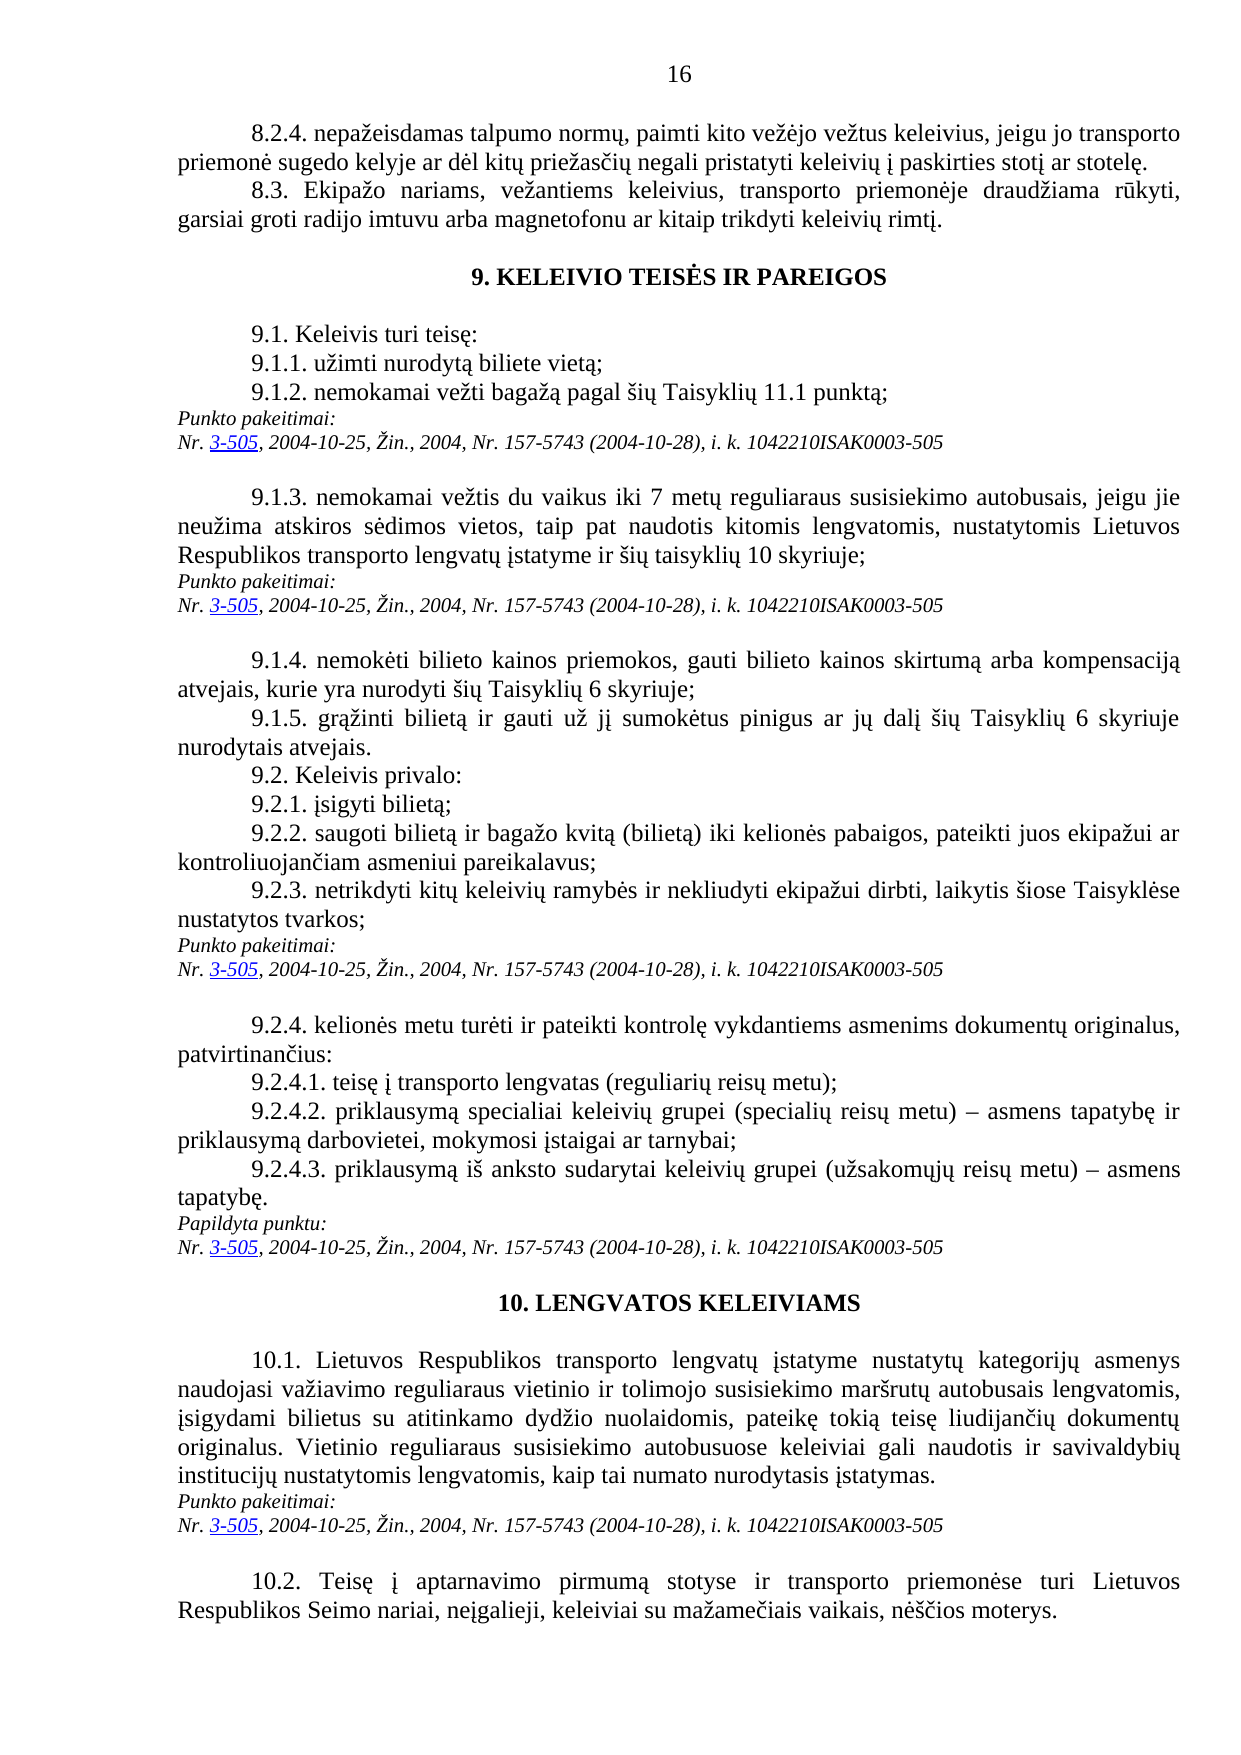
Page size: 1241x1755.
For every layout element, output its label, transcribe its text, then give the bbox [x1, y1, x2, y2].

text 9.1.2. nemokamai vežti bagažą pagal šių Taisyklių 11.1 punktą; [177, 377, 1181, 406]
text 10.1. Lietuvos Respublikos transporto lengvatų įstatyme nustatytų kategorijų asmenys naudojasi važiavimo reguliaraus vietinio ir tolimojo susisiekimo maršrutų autobusais lengvatomis, įsigydami bilietus su atitinkamo dydžio nuolaidomis, pateikę tokią teisę liudijančių dokumentų originalus. Vietinio reguliaraus susisiekimo autobusuose keleiviai gali naudotis ir savivaldybių institucijų nustatytomis lengvatomis, kaip tai numato nurodytasis įstatymas. [177, 1346, 1181, 1489]
text 9.1.3. nemokamai vežtis du vaikus iki 7 metų reguliaraus susisiekimo autobusais, jeigu jie neužima atskiros sėdimos vietos, taip pat naudotis kitomis lengvatomis, nustatytomis Lietuvos Respublikos transporto lengvatų įstatyme ir šių taisyklių 10 skyriuje; [177, 482, 1181, 569]
text Nr. 3-505, 2004-10-25, Žin., 2004, Nr. 157-5743 (2004-10-28), i. k. 1042210ISAK0003-505 [177, 593, 1181, 617]
text 10.2. Teisę į aptarnavimo pirmumą stotyse ir transporto priemonėse turi Lietuvos Respublikos Seimo nariai, neįgalieji, keleiviai su mažamečiais vaikais, nėščios moterys. [177, 1566, 1181, 1624]
text 9.2.1. įsigyti bilietą; [177, 789, 1181, 818]
text 9.2.2. saugoti bilietą ir bagažo kvitą (bilietą) iki kelionės pabaigos, pateikti juos ekipažui ar kontroliuojančiam asmeniui pareikalavus; [177, 818, 1181, 876]
text Punkto pakeitimai: [177, 569, 1181, 593]
text 8.2.4. nepažeisdamas talpumo normų, paimti kito vežėjo vežtus keleivius, jeigu jo transporto priemonė sugedo kelyje ar dėl kitų priežasčių negali pristatyti keleivių į paskirties stotį ar stotelę. [177, 118, 1181, 176]
text 9.2.4. kelionės metu turėti ir pateikti kontrolę vykdantiems asmenims dokumentų originalus, patvirtinančius: [177, 1010, 1181, 1067]
text 9.2.4.3. priklausymą iš anksto sudarytai keleivių grupei (užsakomųjų reisų metu) – asmens tapatybę. [177, 1154, 1181, 1211]
text 9.2. Keleivis privalo: [177, 761, 1181, 789]
text 9.2.3. netrikdyti kitų keleivių ramybės ir nekliudyti ekipažui dirbti, laikytis šiose Taisyklėse nustatytos tvarkos; [177, 876, 1181, 933]
text Punkto pakeitimai: [177, 933, 1181, 957]
text Punkto pakeitimai: [177, 406, 1181, 430]
text Nr. 3-505, 2004-10-25, Žin., 2004, Nr. 157-5743 (2004-10-28), i. k. 1042210ISAK0003-505 [177, 430, 1181, 454]
text 9. KELEIVIO TEISĖS IR PAREIGOS [177, 262, 1181, 291]
text Punkto pakeitimai: [177, 1489, 1181, 1513]
text 10. LENGVATOS KELEIVIAMS [177, 1288, 1181, 1317]
text 9.2.4.2. priklausymą specialiai keleivių grupei (specialių reisų metu) – asmens tapatybę ir priklausymą darbovietei, mokymosi įstaigai ar tarnybai; [177, 1096, 1181, 1154]
text 9.1. Keleivis turi teisę: [177, 319, 1181, 348]
text 9.1.5. grąžinti bilietą ir gauti už jį sumokėtus pinigus ar jų dalį šių Taisyklių 6 skyriuje nurodytais atvejais. [177, 703, 1181, 761]
text 9.2.4.1. teisę į transporto lengvatas (reguliarių reisų metu); [177, 1067, 1181, 1096]
text Papildyta punktu: [177, 1211, 1181, 1235]
text Nr. 3-505, 2004-10-25, Žin., 2004, Nr. 157-5743 (2004-10-28), i. k. 1042210ISAK0003-505 [177, 1235, 1181, 1259]
text Nr. 3-505, 2004-10-25, Žin., 2004, Nr. 157-5743 (2004-10-28), i. k. 1042210ISAK0003-505 [177, 957, 1181, 981]
text 8.3. Ekipažo nariams, vežantiems keleivius, transporto priemonėje draudžiama rūkyti, garsiai groti radijo imtuvu arba magnetofonu ar kitaip trikdyti keleivių rimtį. [177, 176, 1181, 233]
text Nr. 3-505, 2004-10-25, Žin., 2004, Nr. 157-5743 (2004-10-28), i. k. 1042210ISAK0003-505 [177, 1513, 1181, 1537]
text 9.1.1. užimti nurodytą biliete vietą; [177, 348, 1181, 377]
text 9.1.4. nemokėti bilieto kainos priemokos, gauti bilieto kainos skirtumą arba kompensaciją atvejais, kurie yra nurodyti šių Taisyklių 6 skyriuje; [177, 646, 1181, 703]
